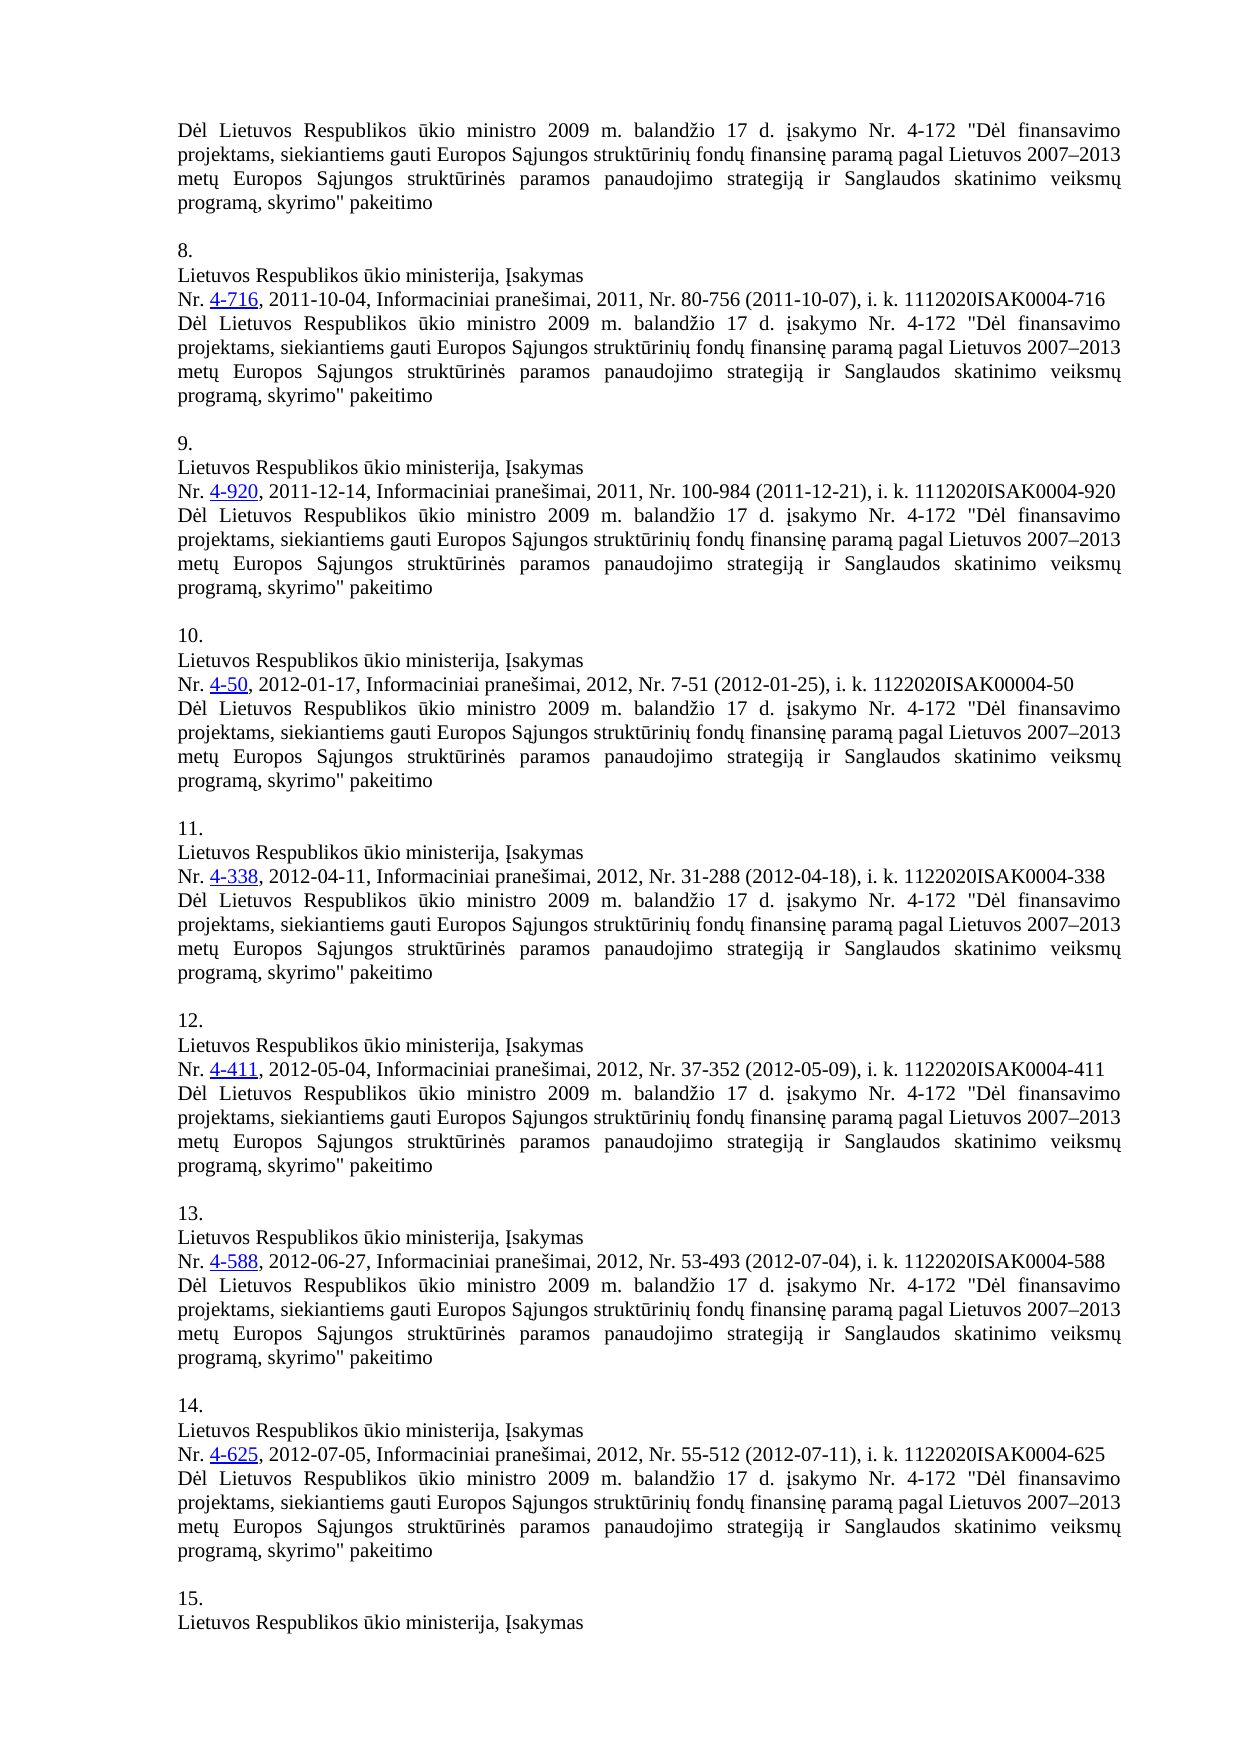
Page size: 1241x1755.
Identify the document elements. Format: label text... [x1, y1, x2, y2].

text 14. [177, 1393, 1122, 1417]
text Lietuvos Respublikos ūkio ministerija, Įsakymas [177, 455, 1122, 479]
text 12. [177, 1008, 1122, 1032]
text 15. [177, 1586, 1122, 1610]
text Nr. 4-411, 2012-05-04, Informaciniai pranešimai, 2012, Nr. 37-352 (2012-05-09), i. k. 1122020ISAK0004-411 [177, 1057, 1122, 1081]
text Lietuvos Respublikos ūkio ministerija, Įsakymas [177, 1225, 1122, 1249]
text Nr. 4-338, 2012-04-11, Informaciniai pranešimai, 2012, Nr. 31-288 (2012-04-18), i. k. 1122020ISAK0004-338 [177, 864, 1122, 888]
text 8. [177, 238, 1122, 262]
text Lietuvos Respublikos ūkio ministerija, Įsakymas [177, 1610, 1122, 1634]
text Lietuvos Respublikos ūkio ministerija, Įsakymas [177, 647, 1122, 672]
text 9. [177, 431, 1122, 455]
text Dėl Lietuvos Respublikos ūkio ministro 2009 m. balandžio 17 d. įsakymo Nr. 4-172 "Dėl finansavimo projektams, siekiantiems gauti Europos Sąjungos struktūrinių fondų finansinę paramą pagal Lietuvos 2007–2013 metų Europos Sąjungos struktūrinės paramos panaudojimo strategiją ir Sanglaudos skatinimo veiksmų programą, skyrimo" pakeitimo [177, 1273, 1122, 1369]
text Dėl Lietuvos Respublikos ūkio ministro 2009 m. balandžio 17 d. įsakymo Nr. 4-172 "Dėl finansavimo projektams, siekiantiems gauti Europos Sąjungos struktūrinių fondų finansinę paramą pagal Lietuvos 2007–2013 metų Europos Sąjungos struktūrinės paramos panaudojimo strategiją ir Sanglaudos skatinimo veiksmų programą, skyrimo" pakeitimo [177, 888, 1122, 984]
text Nr. 4-920, 2011-12-14, Informaciniai pranešimai, 2011, Nr. 100-984 (2011-12-21), i. k. 1112020ISAK0004-920 [177, 479, 1122, 503]
text Nr. 4-588, 2012-06-27, Informaciniai pranešimai, 2012, Nr. 53-493 (2012-07-04), i. k. 1122020ISAK0004-588 [177, 1249, 1122, 1273]
text Lietuvos Respublikos ūkio ministerija, Įsakymas [177, 262, 1122, 287]
text Dėl Lietuvos Respublikos ūkio ministro 2009 m. balandžio 17 d. įsakymo Nr. 4-172 "Dėl finansavimo projektams, siekiantiems gauti Europos Sąjungos struktūrinių fondų finansinę paramą pagal Lietuvos 2007–2013 metų Europos Sąjungos struktūrinės paramos panaudojimo strategiją ir Sanglaudos skatinimo veiksmų programą, skyrimo" pakeitimo [177, 118, 1122, 214]
text Lietuvos Respublikos ūkio ministerija, Įsakymas [177, 1417, 1122, 1442]
text Nr. 4-625, 2012-07-05, Informaciniai pranešimai, 2012, Nr. 55-512 (2012-07-11), i. k. 1122020ISAK0004-625 [177, 1442, 1122, 1466]
text 10. [177, 623, 1122, 647]
text Nr. 4-50, 2012-01-17, Informaciniai pranešimai, 2012, Nr. 7-51 (2012-01-25), i. k. 1122020ISAK00004-50 [177, 672, 1122, 696]
text 11. [177, 816, 1122, 840]
text Lietuvos Respublikos ūkio ministerija, Įsakymas [177, 840, 1122, 864]
text 13. [177, 1201, 1122, 1225]
text Dėl Lietuvos Respublikos ūkio ministro 2009 m. balandžio 17 d. įsakymo Nr. 4-172 "Dėl finansavimo projektams, siekiantiems gauti Europos Sąjungos struktūrinių fondų finansinę paramą pagal Lietuvos 2007–2013 metų Europos Sąjungos struktūrinės paramos panaudojimo strategiją ir Sanglaudos skatinimo veiksmų programą, skyrimo" pakeitimo [177, 696, 1122, 792]
text Dėl Lietuvos Respublikos ūkio ministro 2009 m. balandžio 17 d. įsakymo Nr. 4-172 "Dėl finansavimo projektams, siekiantiems gauti Europos Sąjungos struktūrinių fondų finansinę paramą pagal Lietuvos 2007–2013 metų Europos Sąjungos struktūrinės paramos panaudojimo strategiją ir Sanglaudos skatinimo veiksmų programą, skyrimo" pakeitimo [177, 1081, 1122, 1177]
text Nr. 4-716, 2011-10-04, Informaciniai pranešimai, 2011, Nr. 80-756 (2011-10-07), i. k. 1112020ISAK0004-716 [177, 287, 1122, 311]
text Lietuvos Respublikos ūkio ministerija, Įsakymas [177, 1032, 1122, 1057]
text Dėl Lietuvos Respublikos ūkio ministro 2009 m. balandžio 17 d. įsakymo Nr. 4-172 "Dėl finansavimo projektams, siekiantiems gauti Europos Sąjungos struktūrinių fondų finansinę paramą pagal Lietuvos 2007–2013 metų Europos Sąjungos struktūrinės paramos panaudojimo strategiją ir Sanglaudos skatinimo veiksmų programą, skyrimo" pakeitimo [177, 311, 1122, 407]
text Dėl Lietuvos Respublikos ūkio ministro 2009 m. balandžio 17 d. įsakymo Nr. 4-172 "Dėl finansavimo projektams, siekiantiems gauti Europos Sąjungos struktūrinių fondų finansinę paramą pagal Lietuvos 2007–2013 metų Europos Sąjungos struktūrinės paramos panaudojimo strategiją ir Sanglaudos skatinimo veiksmų programą, skyrimo" pakeitimo [177, 503, 1122, 599]
text Dėl Lietuvos Respublikos ūkio ministro 2009 m. balandžio 17 d. įsakymo Nr. 4-172 "Dėl finansavimo projektams, siekiantiems gauti Europos Sąjungos struktūrinių fondų finansinę paramą pagal Lietuvos 2007–2013 metų Europos Sąjungos struktūrinės paramos panaudojimo strategiją ir Sanglaudos skatinimo veiksmų programą, skyrimo" pakeitimo [177, 1466, 1122, 1562]
